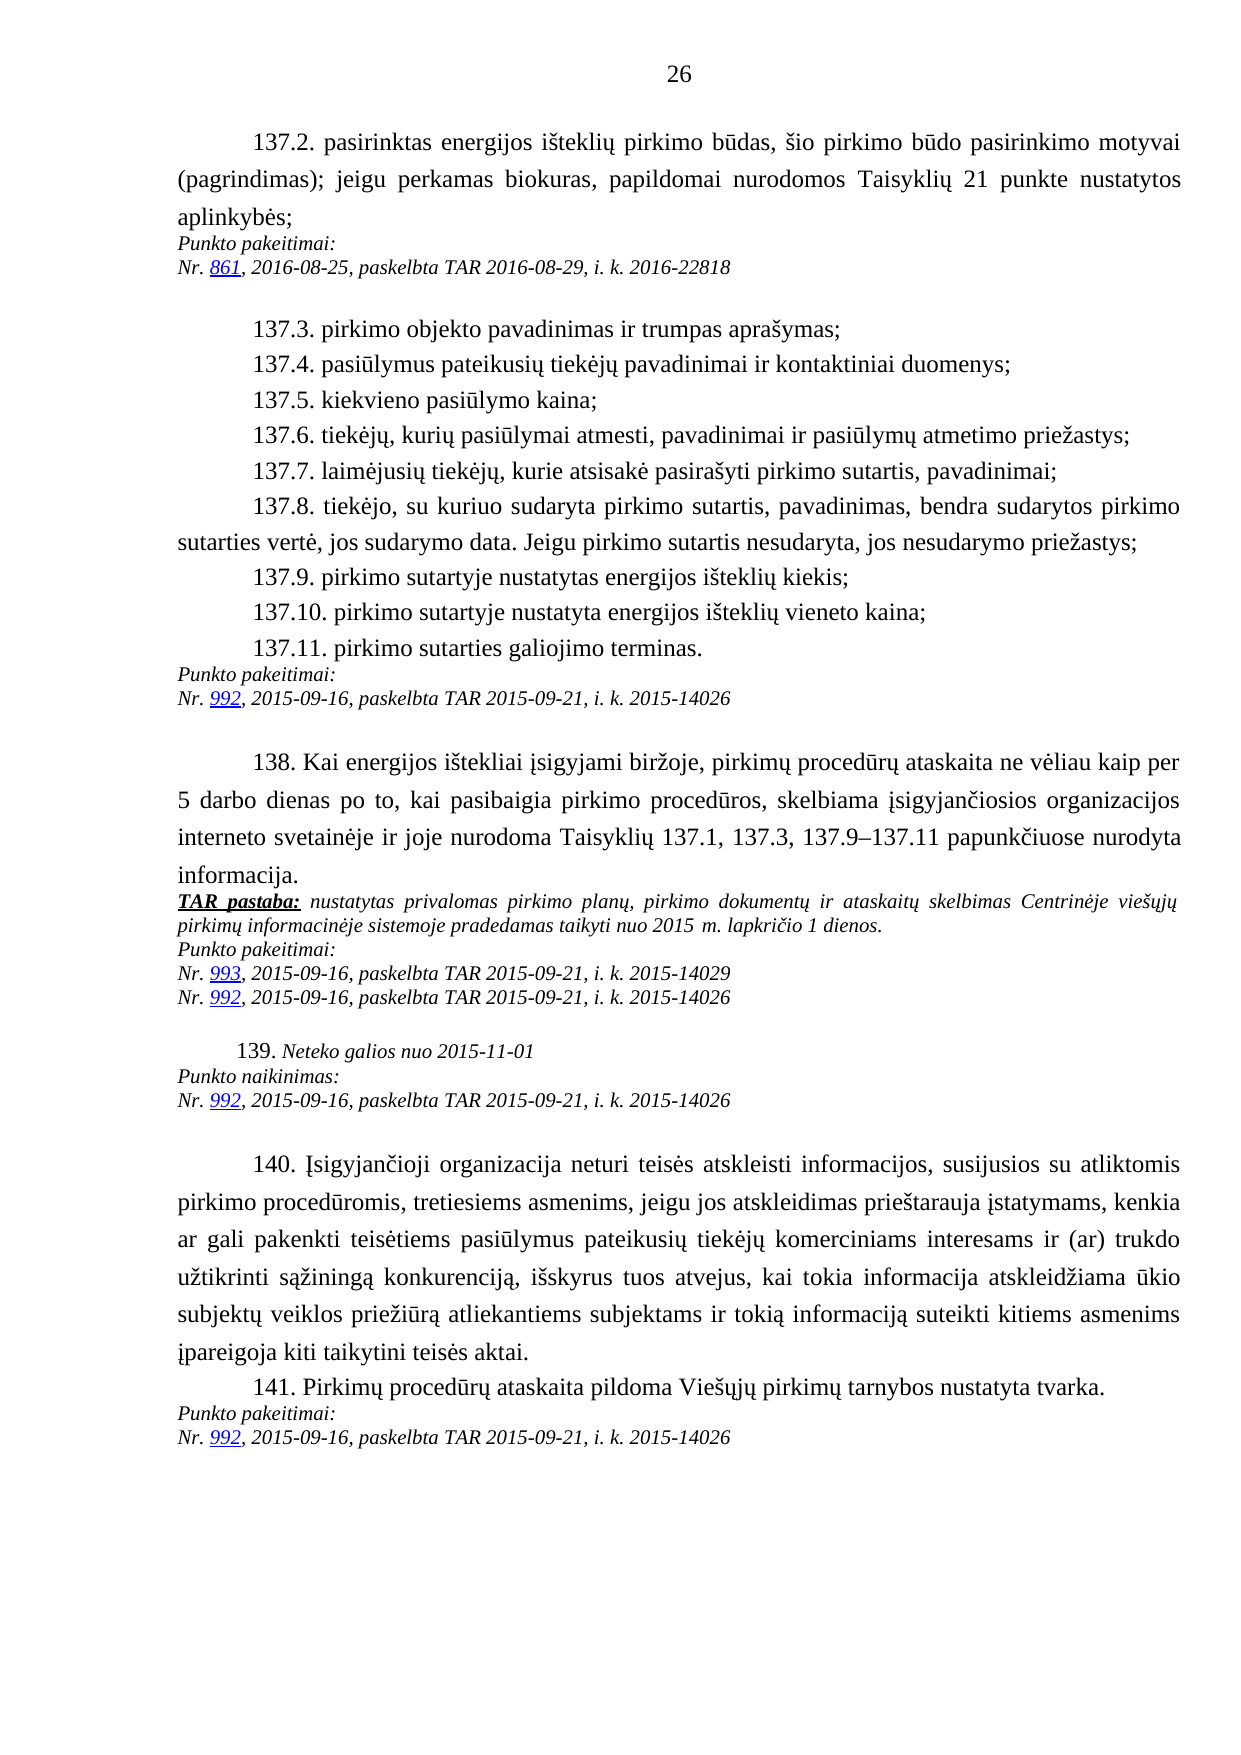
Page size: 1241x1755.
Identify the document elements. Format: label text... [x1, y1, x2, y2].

text Punkto naikinimas: [177, 1064, 1181, 1088]
text Nr. 861, 2016-08-25, paskelbta TAR 2016-08-29, i. k. 2016-22818 [177, 255, 1181, 279]
text 137.2. pasirinktas energijos išteklių pirkimo būdas, šio pirkimo būdo pasirinkimo motyvai (pagrindimas); jeigu perkamas biokuras, papildomai nurodomos Taisyklių 21 punkte nustatytos aplinkybės; [177, 118, 1181, 231]
text Punkto pakeitimai: [177, 231, 1181, 255]
text 137.3. pirkimo objekto pavadinimas ir trumpas aprašymas; [177, 307, 1181, 343]
text Nr. 992, 2015-09-16, paskelbta TAR 2015-09-21, i. k. 2015-14026 [177, 985, 1181, 1009]
text 137.4. pasiūlymus pateikusių tiekėjų pavadinimai ir kontaktiniai duomenys; [177, 343, 1181, 378]
text 138. Kai energijos ištekliai įsigyjami biržoje, pirkimų procedūrų ataskaita ne vėliau kaip per 5 darbo dienas po to, kai pasibaigia pirkimo procedūros, skelbiama įsigyjančiosios organizacijos interneto svetainėje ir joje nurodoma Taisyklių 137.1, 137.3, 137.9–137.11 papunkčiuose nurodyta informacija. [177, 738, 1181, 888]
text Nr. 992, 2015-09-16, paskelbta TAR 2015-09-21, i. k. 2015-14026 [177, 1088, 1181, 1112]
text Nr. 992, 2015-09-16, paskelbta TAR 2015-09-21, i. k. 2015-14026 [177, 686, 1181, 710]
text 137.6. tiekėjų, kurių pasiūlymai atmesti, pavadinimai ir pasiūlymų atmetimo priežastys; [177, 414, 1181, 449]
text TAR pastaba: nustatytas privalomas pirkimo planų, pirkimo dokumentų ir ataskaitų skelbimas Centrinėje viešųjų pirkimų informacinėje sistemoje pradedamas taikyti nuo 2015 m. lapkričio 1 dienos. [177, 888, 1181, 937]
text Nr. 993, 2015-09-16, paskelbta TAR 2015-09-21, i. k. 2015-14029 [177, 961, 1181, 985]
text 141. Pirkimų procedūrų ataskaita pildoma Viešųjų pirkimų tarnybos nustatyta tvarka. [177, 1366, 1181, 1401]
text 139. Neteko galios nuo 2015-11-01 [177, 1038, 1181, 1064]
text 137.7. laimėjusių tiekėjų, kurie atsisakė pasirašyti pirkimo sutartis, pavadinimai; [177, 449, 1181, 484]
text Punkto pakeitimai: [177, 662, 1181, 686]
text Nr. 992, 2015-09-16, paskelbta TAR 2015-09-21, i. k. 2015-14026 [177, 1425, 1181, 1449]
text 137.11. pirkimo sutarties galiojimo terminas. [177, 626, 1181, 662]
text 137.9. pirkimo sutartyje nustatytas energijos išteklių kiekis; [177, 555, 1181, 591]
text Punkto pakeitimai: [177, 937, 1181, 961]
text 137.10. pirkimo sutartyje nustatyta energijos išteklių vieneto kaina; [177, 591, 1181, 626]
text 137.8. tiekėjo, su kuriuo sudaryta pirkimo sutartis, pavadinimas, bendra sudarytos pirkimo sutarties vertė, jos sudarymo data. Jeigu pirkimo sutartis nesudaryta, jos nesudarymo priežastys; [177, 484, 1181, 555]
text 140. Įsigyjančioji organizacija neturi teisės atskleisti informacijos, susijusios su atliktomis pirkimo procedūromis, tretiesiems asmenims, jeigu jos atskleidimas prieštarauja įstatymams, kenkia ar gali pakenkti teisėtiems pasiūlymus pateikusių tiekėjų komerciniams interesams ir (ar) trukdo užtikrinti sąžiningą konkurenciją, išskyrus tuos atvejus, kai tokia informacija atskleidžiama ūkio subjektų veiklos priežiūrą atliekantiems subjektams ir tokią informaciją suteikti kitiems asmenims įpareigoja kiti taikytini teisės aktai. [177, 1141, 1181, 1366]
text Punkto pakeitimai: [177, 1401, 1181, 1425]
text 137.5. kiekvieno pasiūlymo kaina; [177, 378, 1181, 414]
